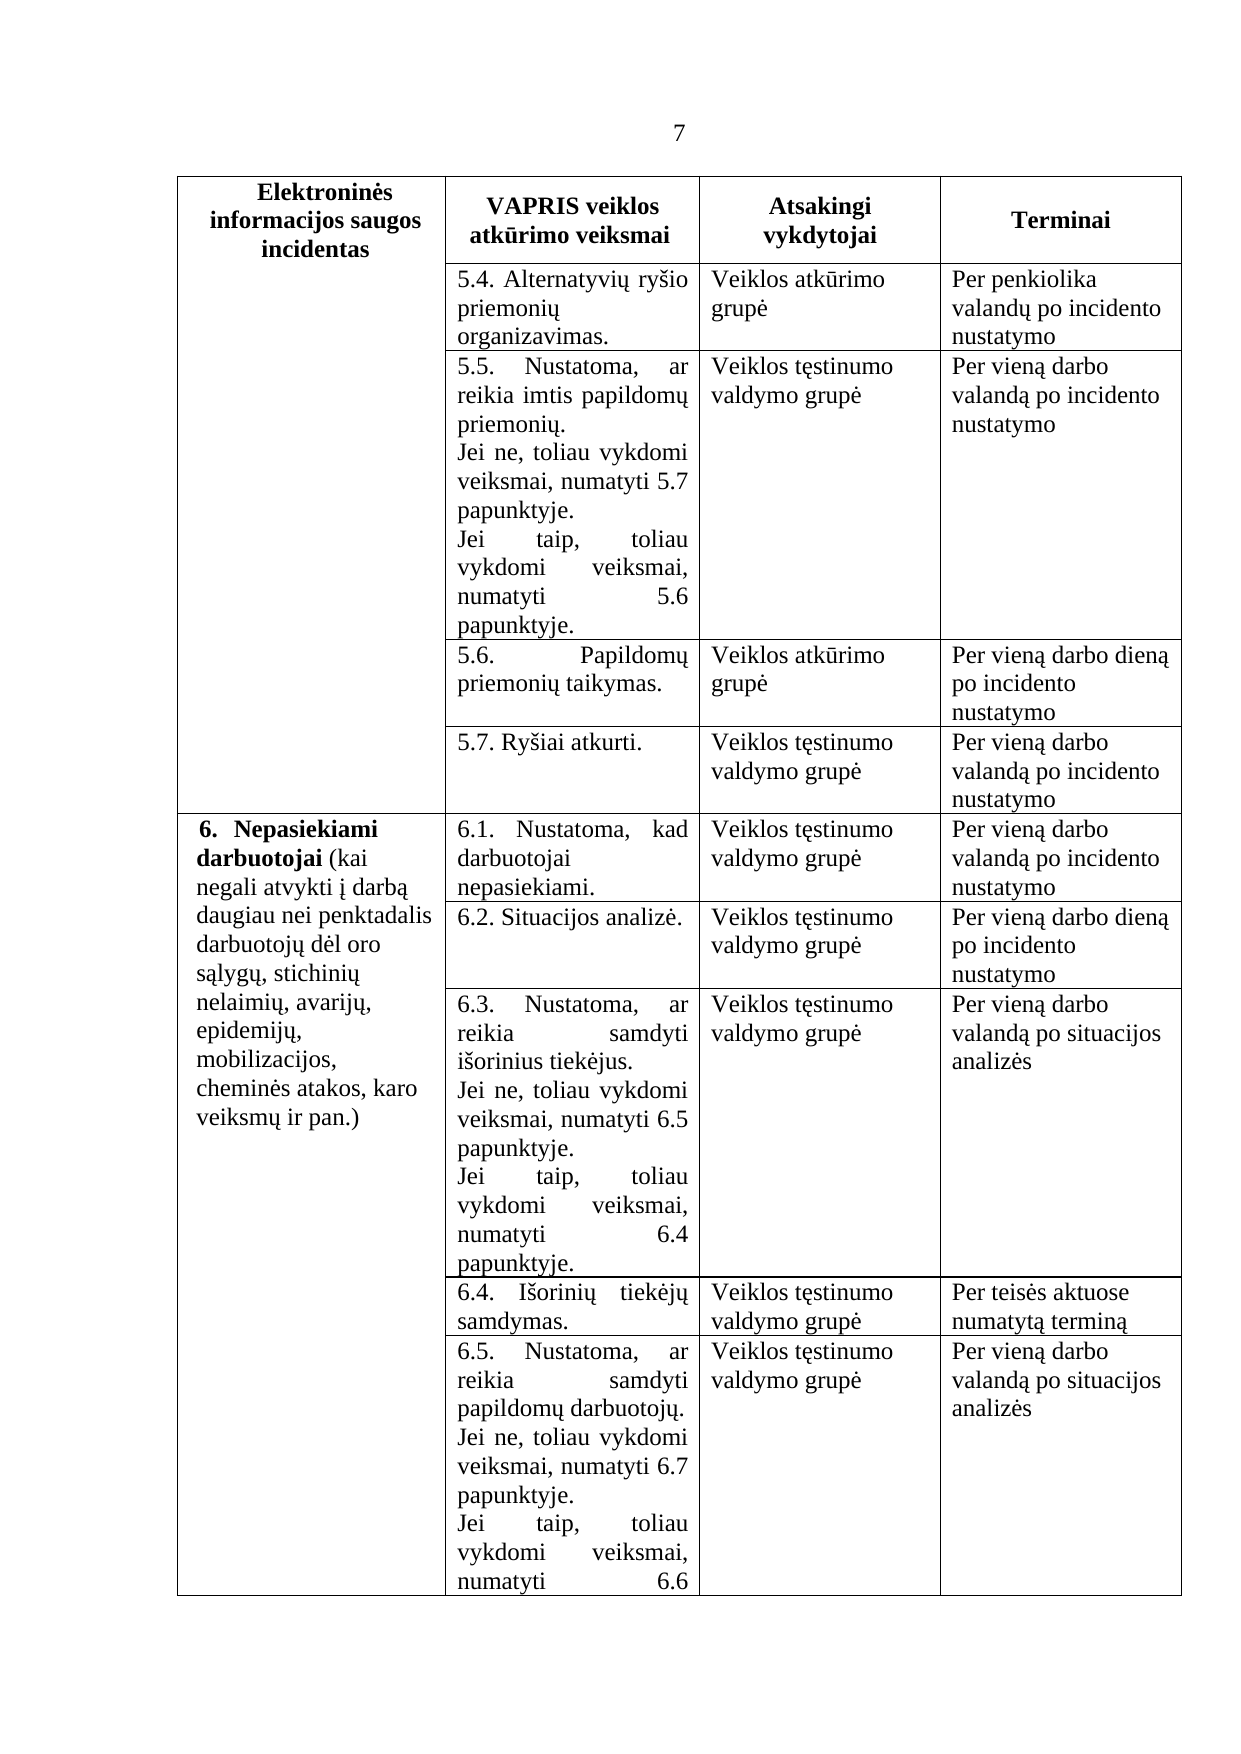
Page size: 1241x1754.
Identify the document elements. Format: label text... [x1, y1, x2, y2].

table_cell [178, 264, 445, 813]
table_cell Per teisės aktuose numatytą terminą [941, 1278, 1181, 1335]
table_cell Veiklos atkūrimo grupė [700, 264, 940, 350]
table_cell 5.5. Nustatoma, ar reikia imtis papildomų priemonių. Jei ne, toliau vykdomi veiksmai, numatyti 5.7 papunktyje. Jei taip, toliau vykdomi veiksmai, numatyti 5.6 papunktyje. [446, 351, 699, 639]
table_cell 6.3. Nustatoma, ar reikia samdyti išorinius tiekėjus. Jei ne, toliau vykdomi veiksmai, numatyti 6.5 papunktyje. Jei taip, toliau vykdomi veiksmai, numatyti 6.4 papunktyje. [446, 989, 699, 1276]
table_cell Per vieną darbo dieną po incidento nustatymo [941, 902, 1181, 988]
table_header Terminai [941, 177, 1181, 263]
table_cell Veiklos tęstinumo valdymo grupė [700, 727, 940, 813]
table_cell 6.2. Situacijos analizė. [446, 902, 699, 988]
table_cell 5.6. Papildomų priemonių taikymas. [446, 640, 699, 726]
table_cell Per vieną darbo valandą po situacijos analizės [941, 989, 1181, 1276]
table_cell Per penkiolika valandų po incidento nustatymo [941, 264, 1181, 350]
table_cell Veiklos tęstinumo valdymo grupė [700, 814, 940, 901]
table_cell Per vieną darbo valandą po incidento nustatymo [941, 351, 1181, 639]
table_cell Per vieną darbo valandą po incidento nustatymo [941, 814, 1181, 901]
table_cell Veiklos tęstinumo valdymo grupė [700, 1336, 940, 1595]
table_cell 6.1. Nustatoma, kad darbuotojai nepasiekiami. [446, 814, 699, 901]
table_cell Veiklos tęstinumo valdymo grupė [700, 1278, 940, 1335]
table_cell Veiklos tęstinumo valdymo grupė [700, 351, 940, 639]
table_header VAPRIS veiklos atkūrimo veiksmai [446, 177, 699, 263]
table_header Elektroninės informacijos saugos incidentas [178, 177, 445, 263]
table_cell 5.7. Ryšiai atkurti. [446, 727, 699, 813]
table_cell Veiklos tęstinumo valdymo grupė [700, 989, 940, 1276]
table_cell Per vieną darbo dieną po incidento nustatymo [941, 640, 1181, 726]
table_cell Per vieną darbo valandą po incidento nustatymo [941, 727, 1181, 813]
table_cell Veiklos atkūrimo grupė [700, 640, 940, 726]
table_cell Per vieną darbo valandą po situacijos analizės [941, 1336, 1181, 1595]
table_header Atsakingi vykdytojai [700, 177, 940, 263]
table_cell 5.4. Alternatyvių ryšio priemonių organizavimas. [446, 264, 699, 350]
table_cell Veiklos tęstinumo valdymo grupė [700, 902, 940, 988]
table_cell 6.4. Išorinių tiekėjų samdymas. [446, 1278, 699, 1335]
table_cell 6.5. Nustatoma, ar reikia samdyti papildomų darbuotojų. Jei ne, toliau vykdomi veiksmai, numatyti 6.7 papunktyje. Jei taip, toliau vykdomi veiksmai, numatyti 6.6 [446, 1336, 699, 1595]
table_cell 6. Nepasiekiami darbuotojai (kai negali atvykti į darbą daugiau nei penktadalis darbuotojų dėl oro sąlygų, stichinių nelaimių, avarijų, epidemijų, mobilizacijos, cheminės atakos, karo veiksmų ir pan.) [178, 814, 445, 1595]
